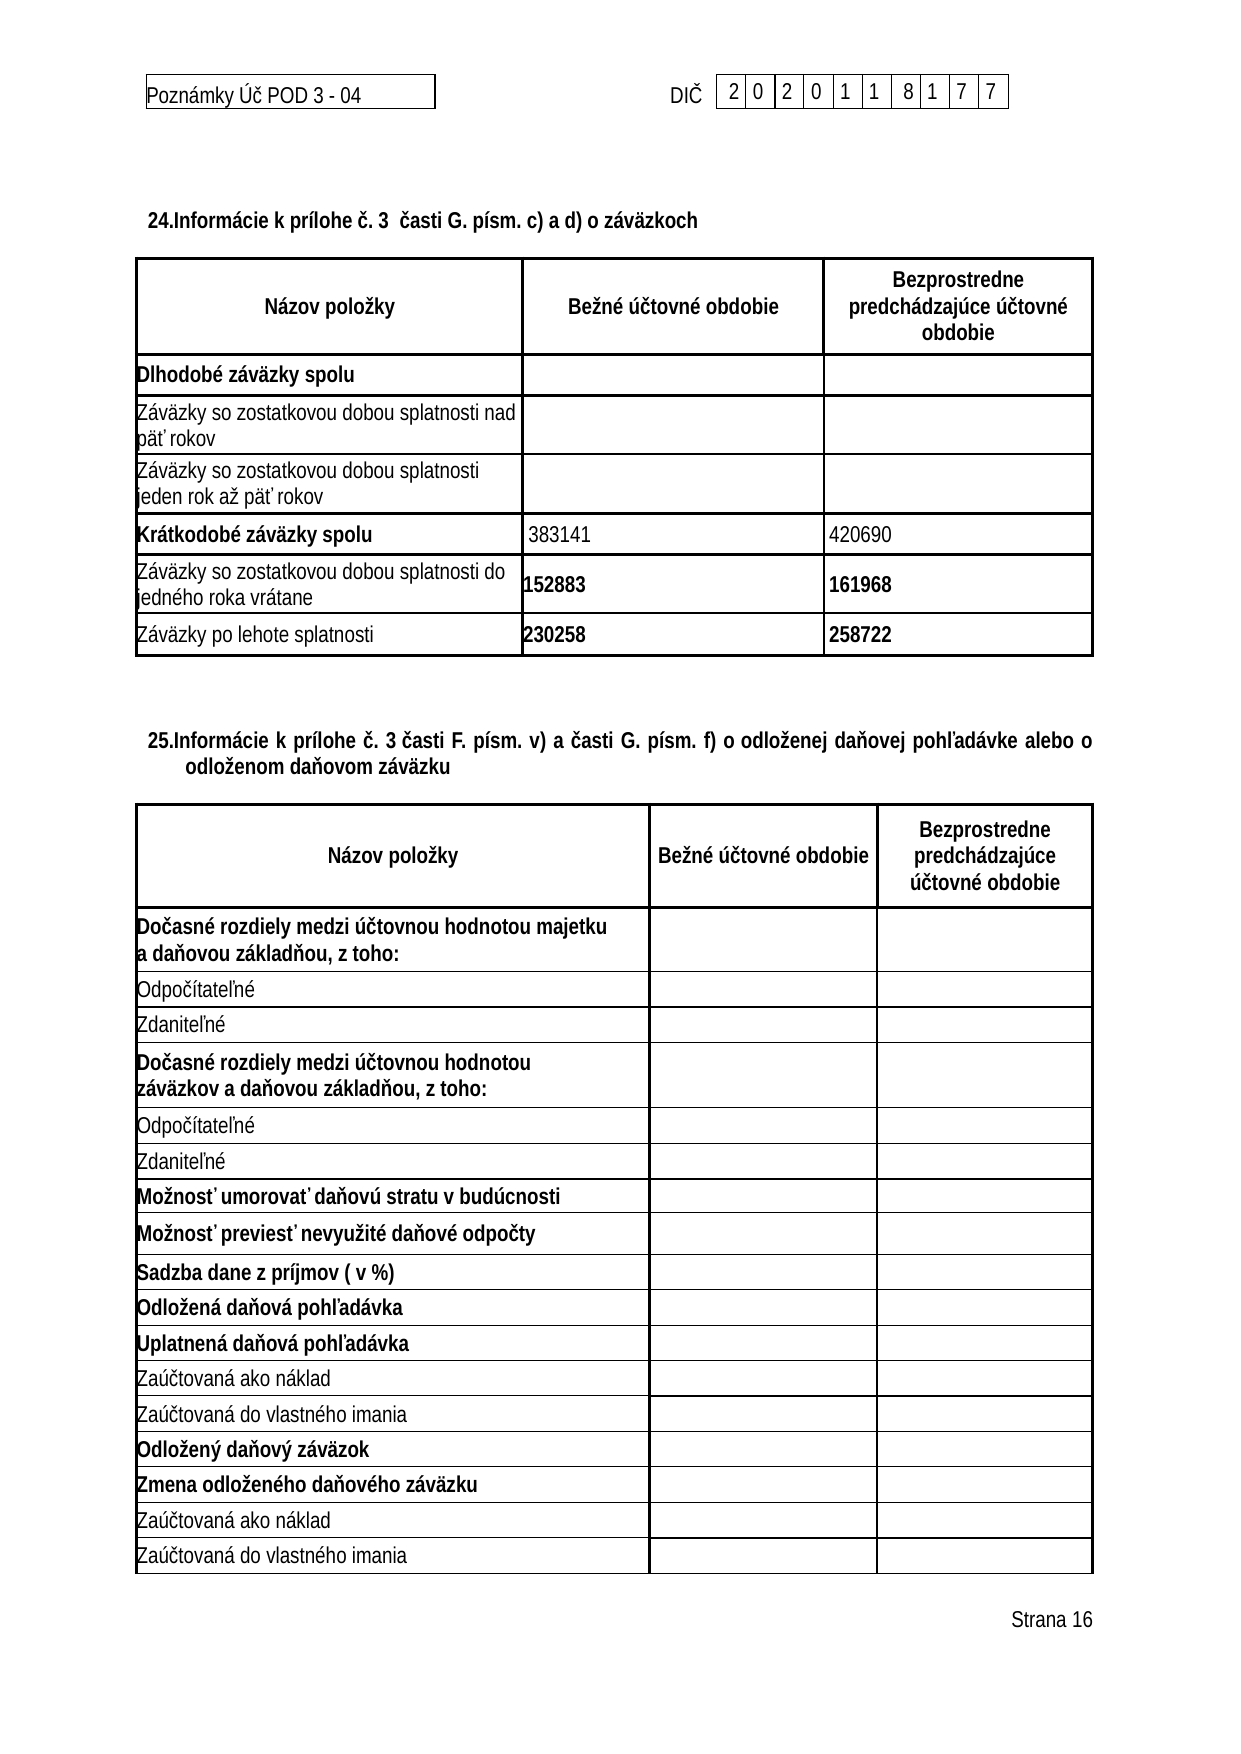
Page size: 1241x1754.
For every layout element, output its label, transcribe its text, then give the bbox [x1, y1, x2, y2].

table_cell [878, 909, 1091, 971]
table_cell Krátkodobé záväzky spolu [138, 515, 521, 553]
table_header Bežné účtovné obdobie [524, 260, 822, 352]
table_cell [651, 1144, 876, 1178]
table_cell 383141 [524, 515, 823, 553]
table_cell [825, 455, 1091, 512]
table_cell [825, 397, 1091, 453]
table_cell Odpočítateľné [138, 972, 648, 1006]
table_cell [878, 1467, 1091, 1502]
table_cell [878, 1539, 1091, 1572]
table_cell Možnosť previesť nevyužité daňové odpočty [138, 1213, 648, 1254]
table_cell Zdaniteľné [138, 1008, 648, 1041]
table_cell [878, 1290, 1091, 1324]
table_cell Dočasné rozdiely medzi účtovnou hodnotou majetku a daňovou základňou, z toho: [138, 909, 648, 971]
table_cell [878, 1180, 1091, 1212]
table_cell [651, 1255, 876, 1289]
table_header Bežné účtovné obdobie [651, 806, 876, 906]
table_cell [651, 1397, 876, 1431]
table_cell Záväzky so zostatkovou dobou splatnosti nad päť rokov [138, 397, 521, 453]
table_cell [651, 1290, 876, 1324]
table_cell [651, 1503, 876, 1537]
table_cell [524, 397, 823, 453]
table_cell [651, 972, 876, 1006]
table_cell 152883 [524, 556, 823, 612]
list Informácie k prílohe č. 3 časti G. písm. c) a d) o záväzkoch [148, 207, 1093, 234]
table_cell [651, 1326, 876, 1360]
table_cell Sadzba dane z príjmov ( v %) [138, 1255, 648, 1289]
table_cell Odpočítateľné [138, 1108, 648, 1142]
table_cell [825, 356, 1091, 394]
table_cell [878, 1361, 1091, 1395]
table_cell [878, 1397, 1091, 1431]
table_cell Zaúčtovaná do vlastného imania [138, 1538, 648, 1572]
table_cell [651, 1432, 876, 1466]
table_cell [878, 1326, 1091, 1360]
table_cell Zdaniteľné [138, 1144, 648, 1178]
table_cell [651, 1043, 876, 1107]
table_header Bezprostredne predchádzajúce účtovné obdobie [879, 806, 1091, 906]
table_cell [878, 1008, 1091, 1041]
table_cell [878, 1503, 1091, 1537]
table_cell Záväzky po lehote splatnosti [138, 614, 521, 654]
table_cell Záväzky so zostatkovou dobou splatnosti do jedného roka vrátane [138, 556, 521, 612]
table_cell [878, 1255, 1091, 1289]
table_cell Zaúčtovaná ako náklad [138, 1503, 648, 1537]
table_cell Odložený daňový záväzok [138, 1432, 648, 1466]
table_cell [651, 1361, 876, 1395]
table_cell [878, 1432, 1091, 1466]
table_cell Uplatnená daňová pohľadávka [138, 1326, 648, 1360]
table_cell [651, 1539, 876, 1572]
table_cell [878, 1108, 1091, 1142]
table_cell [878, 972, 1091, 1006]
table_cell 161968 [825, 556, 1091, 612]
table_cell [878, 1213, 1091, 1254]
table_cell Zaúčtovaná do vlastného imania [138, 1396, 648, 1431]
table_header Názov položky [138, 806, 648, 906]
table_cell [651, 1467, 876, 1502]
list Informácie k prílohe č. 3 časti F. písm. v) a časti G. písm. f) o odloženej daňovej pohľadávke alebo o odloženom daňovom záväzku [148, 727, 1093, 779]
table_cell 420690 [825, 515, 1091, 553]
table_cell 230258 [524, 614, 823, 654]
table_header Bezprostredne predchádzajúce účtovné obdobie [825, 260, 1091, 352]
table_cell [651, 1180, 876, 1212]
table_cell Dlhodobé záväzky spolu [138, 356, 521, 394]
table_cell [651, 909, 876, 971]
table_cell Odložená daňová pohľadávka [138, 1290, 648, 1324]
table_cell [878, 1043, 1091, 1107]
table_cell Možnosť umorovať daňovú stratu v budúcnosti [138, 1180, 648, 1212]
table_cell Zmena odloženého daňového záväzku [138, 1467, 648, 1502]
table_cell [651, 1008, 876, 1041]
table_cell [524, 455, 823, 512]
table_cell Záväzky so zostatkovou dobou splatnosti jeden rok až päť rokov [138, 455, 521, 512]
table_cell Dočasné rozdiely medzi účtovnou hodnotou záväzkov a daňovou základňou, z toho: [138, 1043, 648, 1107]
table_header Názov položky [138, 260, 521, 352]
table_cell 258722 [825, 614, 1091, 654]
table_cell [651, 1213, 876, 1254]
table_cell [524, 356, 823, 394]
table_cell [651, 1108, 876, 1142]
table_cell Zaúčtovaná ako náklad [138, 1361, 648, 1395]
table_cell [878, 1144, 1091, 1178]
